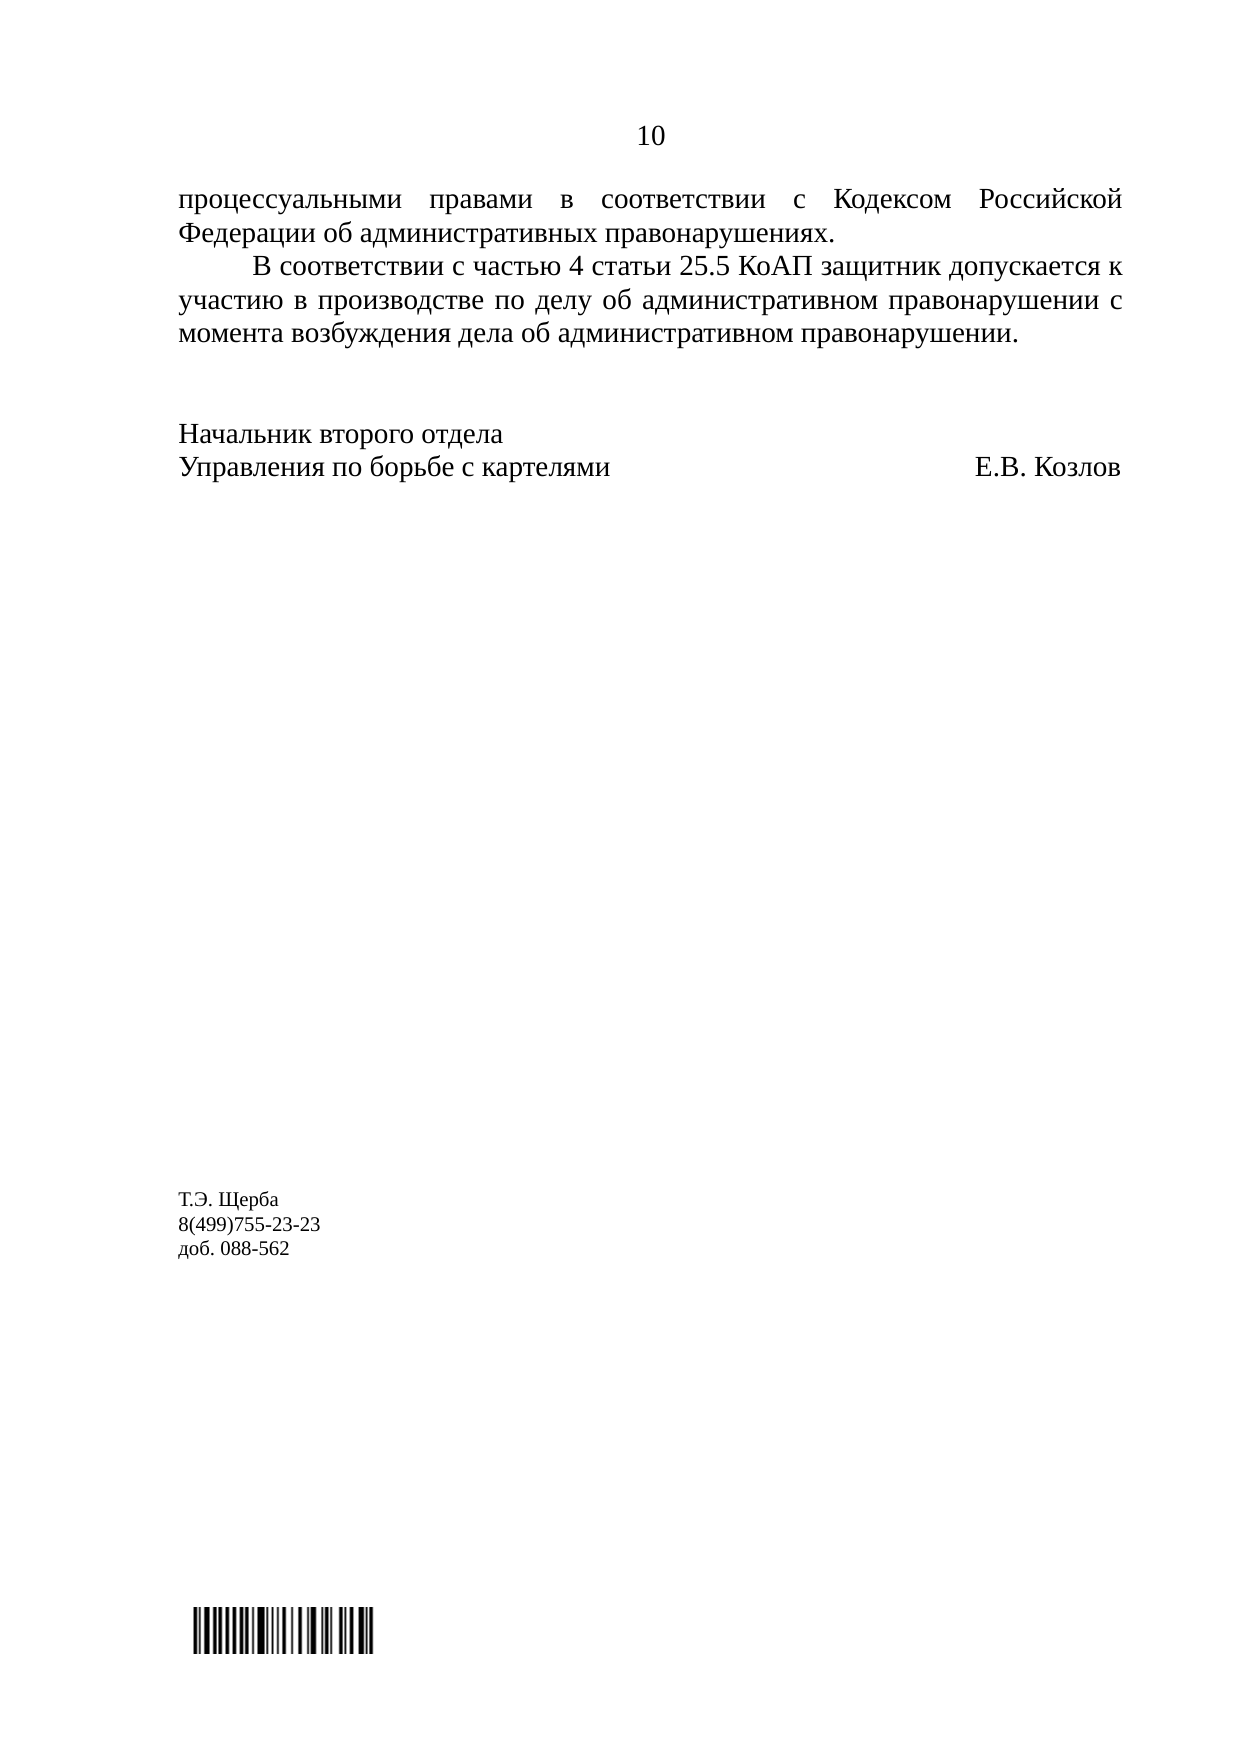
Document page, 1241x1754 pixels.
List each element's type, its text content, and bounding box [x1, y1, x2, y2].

text Начальник второго отдела [178, 416, 1123, 449]
text процессуальными правами в соответствии с Кодексом Российской Федерации об административных правонарушениях. [178, 181, 1123, 248]
text Т.Э. Щерба [178, 1187, 1123, 1211]
text доб. 088-562 [178, 1236, 1123, 1259]
text В соответствии с частью 4 статьи 25.5 КоАП защитник допускается к участию в производстве по делу об административном правонарушении с момента возбуждения дела об административном правонарушении. [178, 248, 1123, 349]
text Управления по борьбе с картелями Е.В. Козлов [178, 449, 1123, 483]
picture [178, 1607, 391, 1654]
text 8(499)755-23-23 [178, 1211, 1123, 1236]
